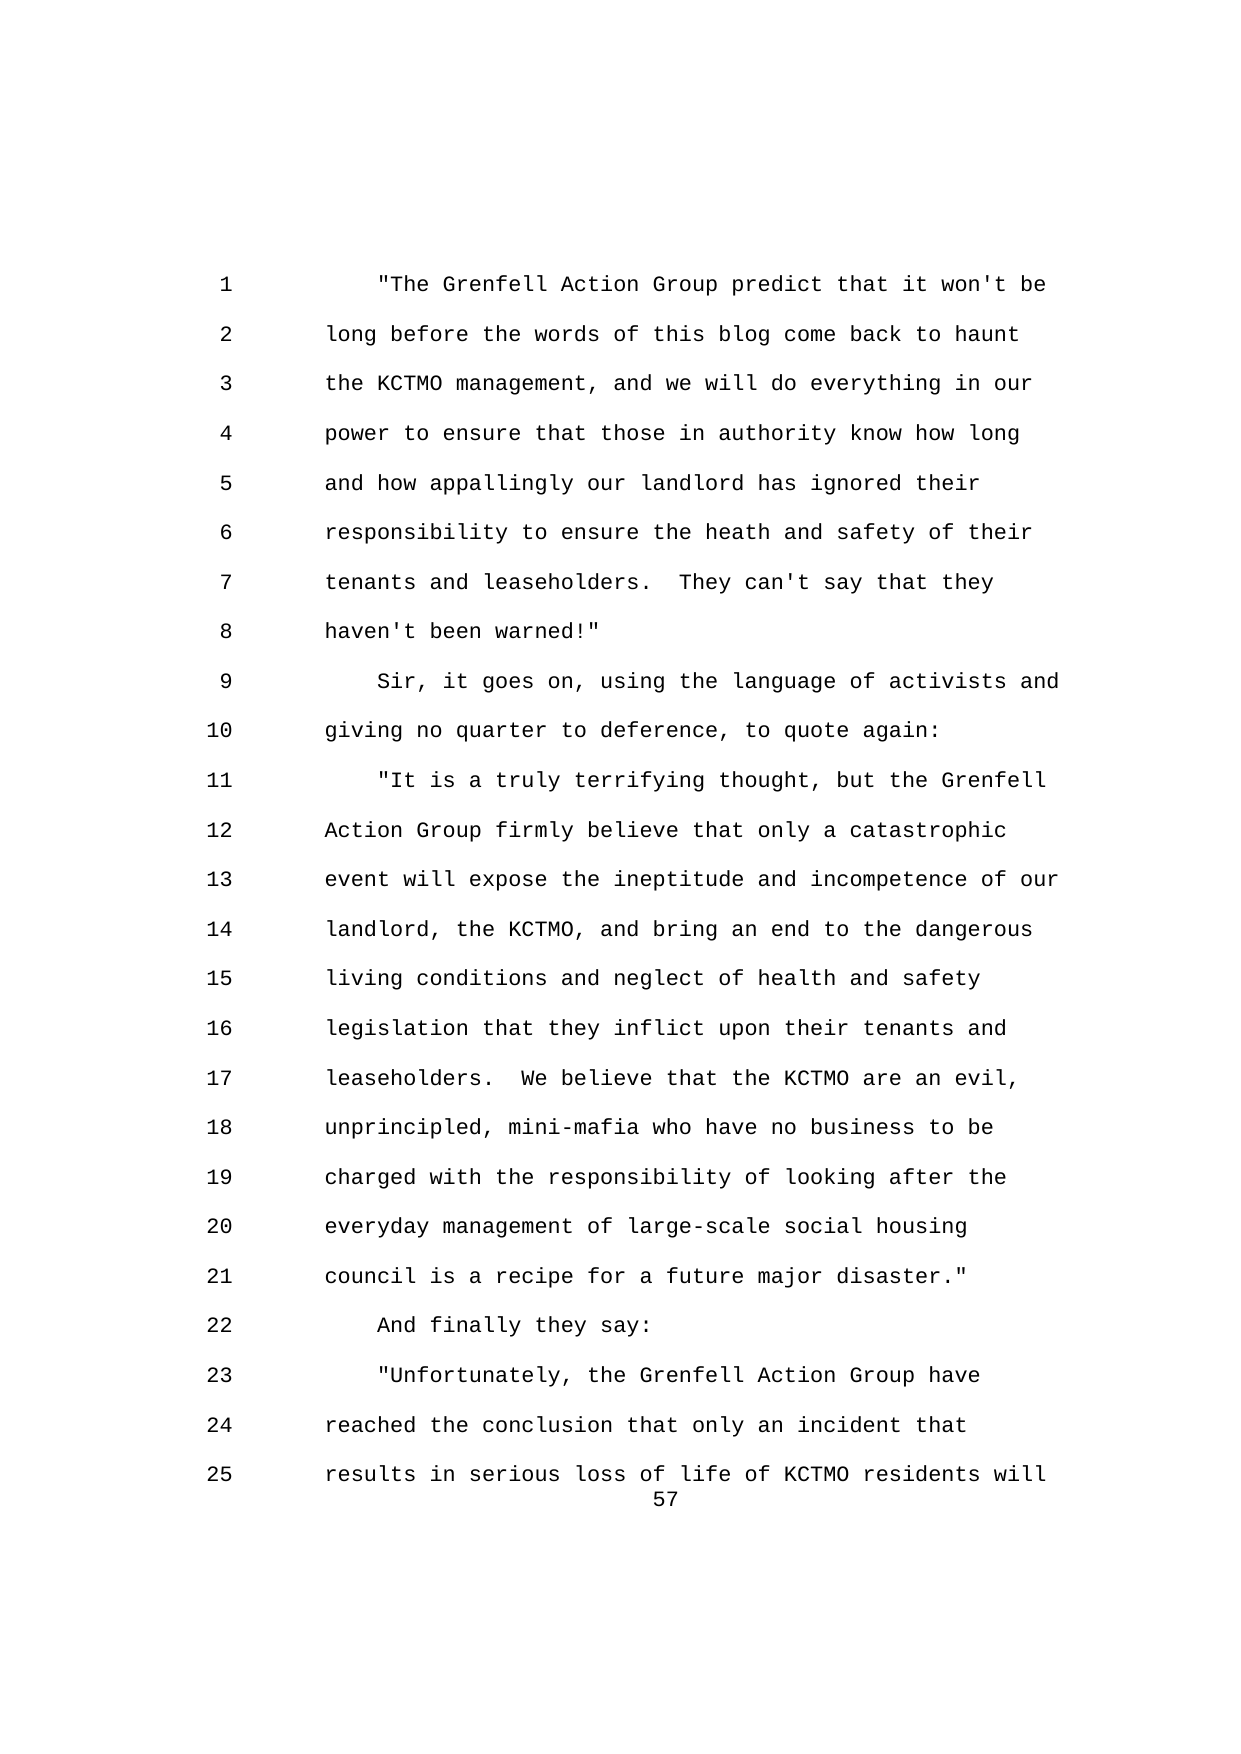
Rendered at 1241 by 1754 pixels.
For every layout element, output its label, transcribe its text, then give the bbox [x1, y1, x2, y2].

text 2 long before the words of this blog come back to haunt [75, 323, 1165, 348]
text 8 haven't been warned!" [75, 620, 1165, 645]
text 23 "Unfortunately, the Grenfell Action Group have [75, 1364, 1165, 1389]
text 7 tenants and leaseholders. They can't say that they [75, 571, 1165, 596]
text 16 legislation that they inflict upon their tenants and [75, 1017, 1165, 1042]
text 24 reached the conclusion that only an incident that [75, 1414, 1165, 1438]
text 4 power to ensure that those in authority know how long [75, 422, 1165, 447]
text 13 event will expose the ineptitude and incompetence of our [75, 868, 1165, 893]
text 1 "The Grenfell Action Group predict that it won't be [75, 273, 1165, 298]
text 57 [75, 1488, 1165, 1513]
text 6 responsibility to ensure the heath and safety of their [75, 521, 1165, 546]
text 19 charged with the responsibility of looking after the [75, 1166, 1165, 1191]
text 14 landlord, the KCTMO, and bring an end to the dangerous [75, 918, 1165, 943]
text 25 results in serious loss of life of KCTMO residents will [75, 1463, 1165, 1488]
text 12 Action Group firmly believe that only a catastrophic [75, 819, 1165, 843]
text 20 everyday management of large-scale social housing [75, 1215, 1165, 1240]
text 5 and how appallingly our landlord has ignored their [75, 472, 1165, 496]
text 18 unprincipled, mini-mafia who have no business to be [75, 1116, 1165, 1141]
text 9 Sir, it goes on, using the language of activists and [75, 670, 1165, 695]
text 11 "It is a truly terrifying thought, but the Grenfell [75, 769, 1165, 794]
text 22 And finally they say: [75, 1314, 1165, 1339]
text 10 giving no quarter to deference, to quote again: [75, 719, 1165, 744]
text 3 the KCTMO management, and we will do everything in our [75, 372, 1165, 397]
text 17 leaseholders. We believe that the KCTMO are an evil, [75, 1067, 1165, 1091]
text 21 council is a recipe for a future major disaster." [75, 1265, 1165, 1290]
text 15 living conditions and neglect of health and safety [75, 967, 1165, 992]
